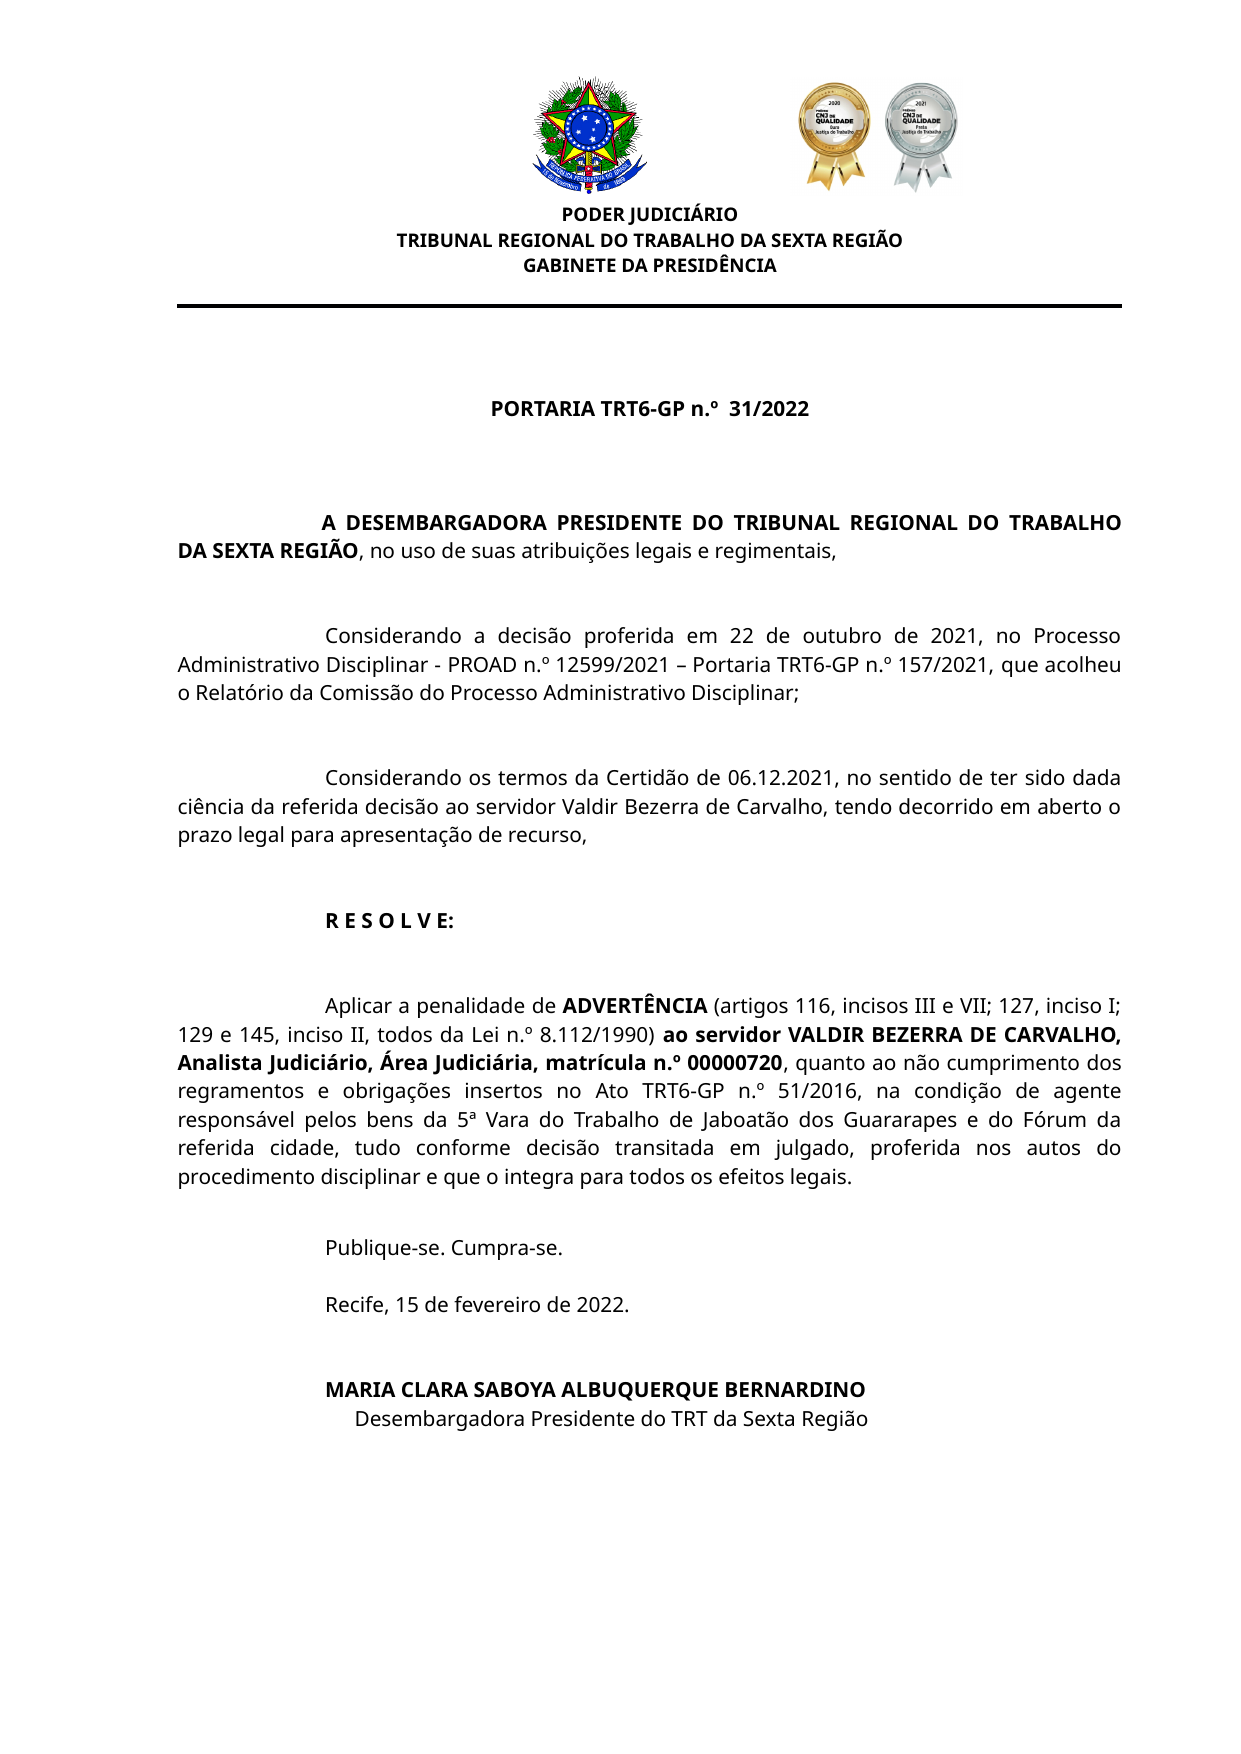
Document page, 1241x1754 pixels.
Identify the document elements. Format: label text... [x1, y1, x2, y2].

picture [526, 73, 650, 196]
text Considerando a decisão proferida em 22 de outubro de 2021, no Processo Administrativo Disciplinar - PROAD n.º 12599/2021 – Portaria TRT6-GP n.º 157/2021, que acolheu o Relatório da Comissão do Processo Administrativo Disciplinar; [177, 621, 1122, 707]
text Aplicar a penalidade de ADVERTÊNCIA (artigos 116, incisos III e VII; 127, inciso I; 129 e 145, inciso II, todos da Lei n.º 8.112/1990) ao servidor VALDIR BEZERRA DE CARVALHO, Analista Judiciário, Área Judiciária, matrícula n.º 00000720, quanto ao não cumprimento dos regramentos e obrigações insertos no Ato TRT6-GP n.º 51/2016, na condição de agente responsável pelos bens da 5ª Vara do Trabalho de Jaboatão dos Guararapes e do Fórum da referida cidade, tudo conforme decisão transitada em julgado, proferida nos autos do procedimento disciplinar e que o integra para todos os efeitos legais. [177, 991, 1122, 1190]
text Considerando os termos da Certidão de 06.12.2021, no sentido de ter sido dada ciência da referida decisão ao servidor Valdir Bezerra de Carvalho, tendo decorrido em aberto o prazo legal para apresentação de recurso, [177, 763, 1122, 849]
text MARIA CLARA SABOYA ALBUQUERQUE BERNARDINO [177, 1376, 1122, 1404]
text A DESEMBARGADORA PRESIDENTE DO TRIBUNAL REGIONAL DO TRABALHO DA SEXTA REGIÃO, no uso de suas atribuições legais e regimentais, [177, 508, 1122, 564]
text Publique-se. Cumpra-se. [177, 1233, 1122, 1261]
text Desembargadora Presidente do TRT da Sexta Região [177, 1404, 1122, 1432]
text PORTARIA TRT6-GP n.º 31/2022 [177, 394, 1122, 422]
text Recife, 15 de fevereiro de 2022. [177, 1290, 1122, 1319]
text R E S O L V E: [177, 906, 1122, 934]
picture [790, 77, 963, 196]
